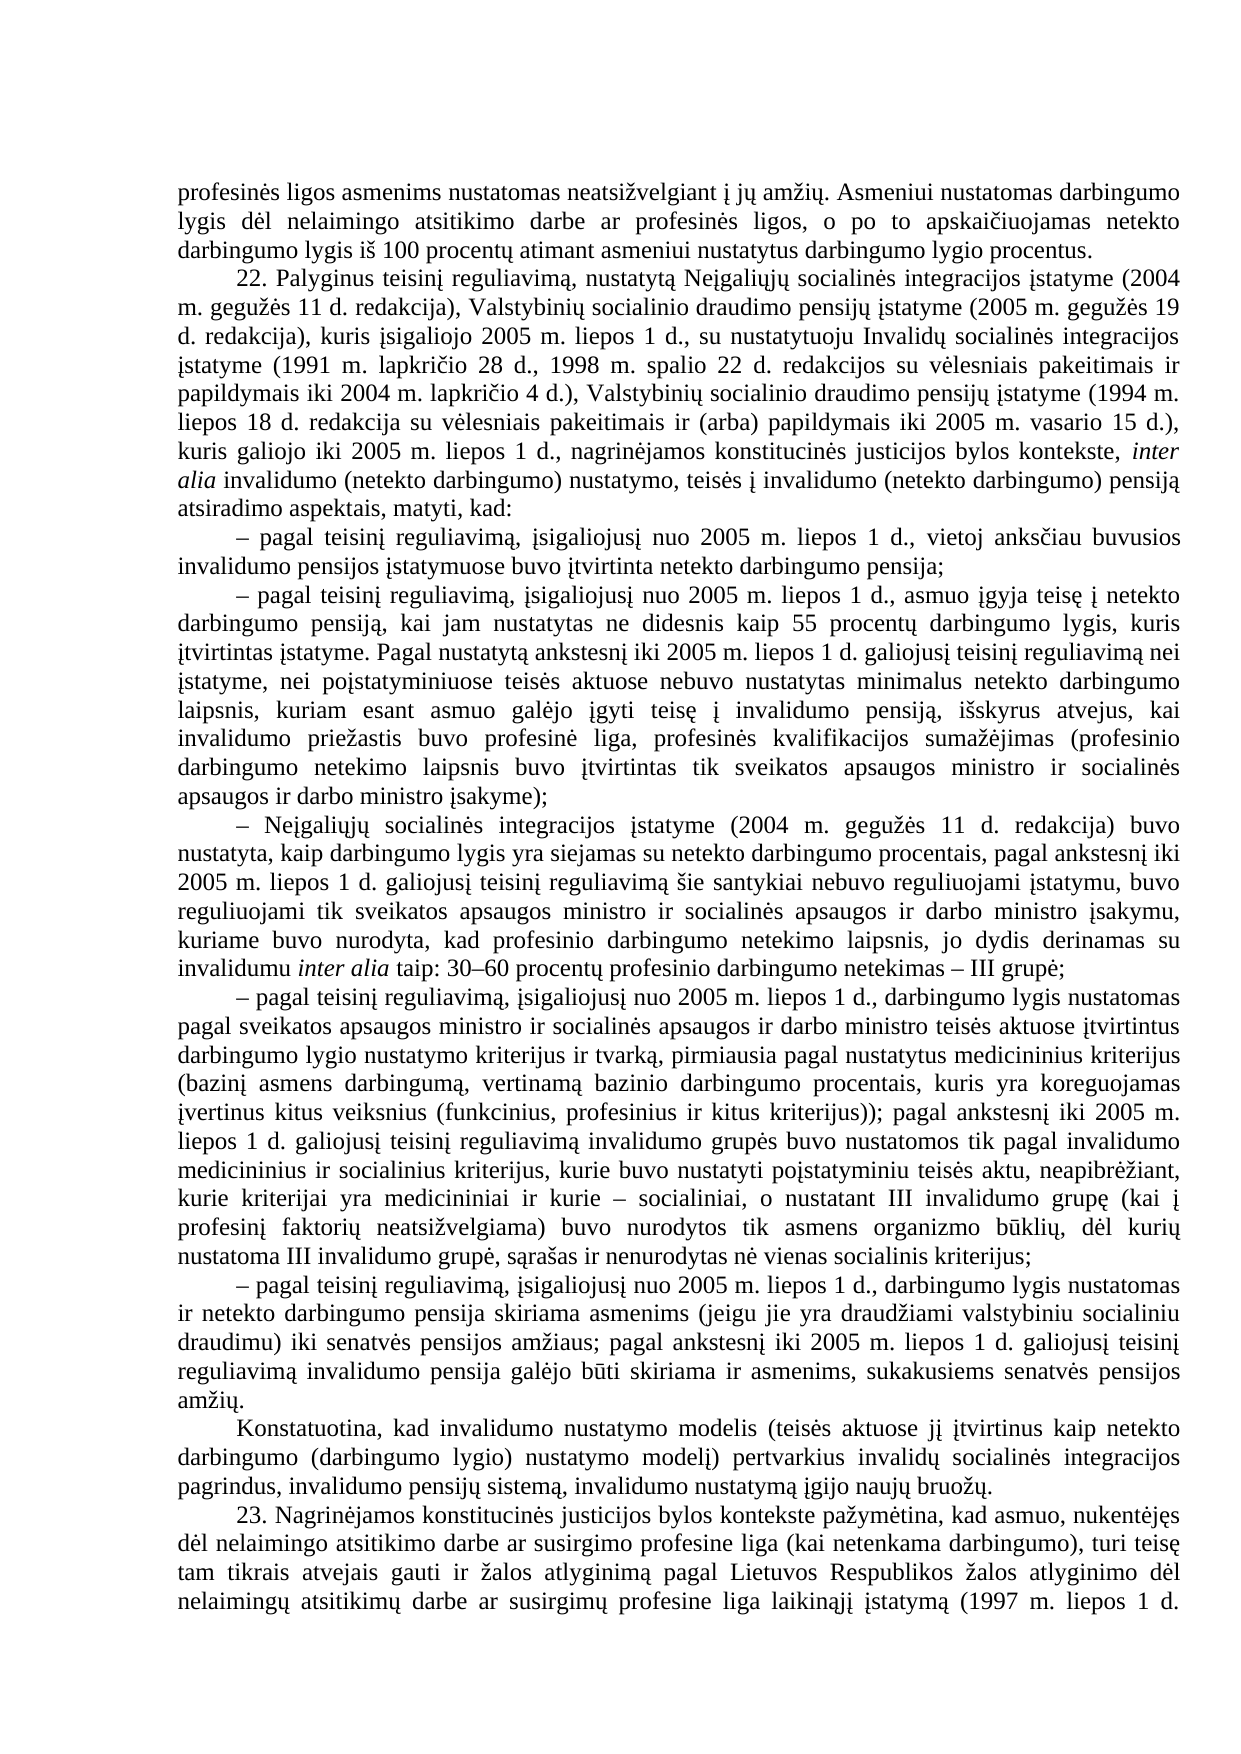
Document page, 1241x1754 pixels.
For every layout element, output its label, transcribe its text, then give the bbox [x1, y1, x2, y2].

text – pagal teisinį reguliavimą, įsigaliojusį nuo 2005 m. liepos 1 d., vietoj anksčiau buvusios invalidumo pensijos įstatymuose buvo įtvirtinta netekto darbingumo pensija; [177, 522, 1181, 580]
text 23. Nagrinėjamos konstitucinės justicijos bylos kontekste pažymėtina, kad asmuo, nukentėjęs dėl nelaimingo atsitikimo darbe ar susirgimo profesine liga (kai netenkama darbingumo), turi teisę tam tikrais atvejais gauti ir žalos atlyginimą pagal Lietuvos Respublikos žalos atlyginimo dėl nelaimingų atsitikimų darbe ar susirgimų profesine liga laikinąjį įstatymą (1997 m. liepos 1 d. [177, 1500, 1181, 1615]
text profesinės ligos asmenims nustatomas neatsižvelgiant į jų amžių. Asmeniui nustatomas darbingumo lygis dėl nelaimingo atsitikimo darbe ar profesinės ligos, o po to apskaičiuojamas netekto darbingumo lygis iš 100 procentų atimant asmeniui nustatytus darbingumo lygio procentus. [177, 177, 1181, 263]
text 22. Palyginus teisinį reguliavimą, nustatytą Neįgaliųjų socialinės integracijos įstatyme (2004 m. gegužės 11 d. redakcija), Valstybinių socialinio draudimo pensijų įstatyme (2005 m. gegužės 19 d. redakcija), kuris įsigaliojo 2005 m. liepos 1 d., su nustatytuoju Invalidų socialinės integracijos įstatyme (1991 m. lapkričio 28 d., 1998 m. spalio 22 d. redakcijos su vėlesniais pakeitimais ir papildymais iki 2004 m. lapkričio 4 d.), Valstybinių socialinio draudimo pensijų įstatyme (1994 m. liepos 18 d. redakcija su vėlesniais pakeitimais ir (arba) papildymais iki 2005 m. vasario 15 d.), kuris galiojo iki 2005 m. liepos 1 d., nagrinėjamos konstitucinės justicijos bylos kontekste, inter alia invalidumo (netekto darbingumo) nustatymo, teisės į invalidumo (netekto darbingumo) pensiją atsiradimo aspektais, matyti, kad: [177, 263, 1181, 522]
text – pagal teisinį reguliavimą, įsigaliojusį nuo 2005 m. liepos 1 d., darbingumo lygis nustatomas ir netekto darbingumo pensija skiriama asmenims (jeigu jie yra draudžiami valstybiniu socialiniu draudimu) iki senatvės pensijos amžiaus; pagal ankstesnį iki 2005 m. liepos 1 d. galiojusį teisinį reguliavimą invalidumo pensija galėjo būti skiriama ir asmenims, sukakusiems senatvės pensijos amžių. [177, 1270, 1181, 1413]
text – pagal teisinį reguliavimą, įsigaliojusį nuo 2005 m. liepos 1 d., darbingumo lygis nustatomas pagal sveikatos apsaugos ministro ir socialinės apsaugos ir darbo ministro teisės aktuose įtvirtintus darbingumo lygio nustatymo kriterijus ir tvarką, pirmiausia pagal nustatytus medicininius kriterijus (bazinį asmens darbingumą, vertinamą bazinio darbingumo procentais, kuris yra koreguojamas įvertinus kitus veiksnius (funkcinius, profesinius ir kitus kriterijus)); pagal ankstesnį iki 2005 m. liepos 1 d. galiojusį teisinį reguliavimą invalidumo grupės buvo nustatomos tik pagal invalidumo medicininius ir socialinius kriterijus, kurie buvo nustatyti poįstatyminiu teisės aktu, neapibrėžiant, kurie kriterijai yra medicininiai ir kurie – socialiniai, o nustatant III invalidumo grupę (kai į profesinį faktorių neatsižvelgiama) buvo nurodytos tik asmens organizmo būklių, dėl kurių nustatoma III invalidumo grupė, sąrašas ir nenurodytas nė vienas socialinis kriterijus; [177, 982, 1181, 1270]
text – pagal teisinį reguliavimą, įsigaliojusį nuo 2005 m. liepos 1 d., asmuo įgyja teisę į netekto darbingumo pensiją, kai jam nustatytas ne didesnis kaip 55 procentų darbingumo lygis, kuris įtvirtintas įstatyme. Pagal nustatytą ankstesnį iki 2005 m. liepos 1 d. galiojusį teisinį reguliavimą nei įstatyme, nei poįstatyminiuose teisės aktuose nebuvo nustatytas minimalus netekto darbingumo laipsnis, kuriam esant asmuo galėjo įgyti teisę į invalidumo pensiją, išskyrus atvejus, kai invalidumo priežastis buvo profesinė liga, profesinės kvalifikacijos sumažėjimas (profesinio darbingumo netekimo laipsnis buvo įtvirtintas tik sveikatos apsaugos ministro ir socialinės apsaugos ir darbo ministro įsakyme); [177, 580, 1181, 810]
text – Neįgaliųjų socialinės integracijos įstatyme (2004 m. gegužės 11 d. redakcija) buvo nustatyta, kaip darbingumo lygis yra siejamas su netekto darbingumo procentais, pagal ankstesnį iki 2005 m. liepos 1 d. galiojusį teisinį reguliavimą šie santykiai nebuvo reguliuojami įstatymu, buvo reguliuojami tik sveikatos apsaugos ministro ir socialinės apsaugos ir darbo ministro įsakymu, kuriame buvo nurodyta, kad profesinio darbingumo netekimo laipsnis, jo dydis derinamas su invalidumu inter alia taip: 30–60 procentų profesinio darbingumo netekimas – III grupė; [177, 810, 1181, 982]
text Konstatuotina, kad invalidumo nustatymo modelis (teisės aktuose jį įtvirtinus kaip netekto darbingumo (darbingumo lygio) nustatymo modelį) pertvarkius invalidų socialinės integracijos pagrindus, invalidumo pensijų sistemą, invalidumo nustatymą įgijo naujų bruožų. [177, 1413, 1181, 1500]
